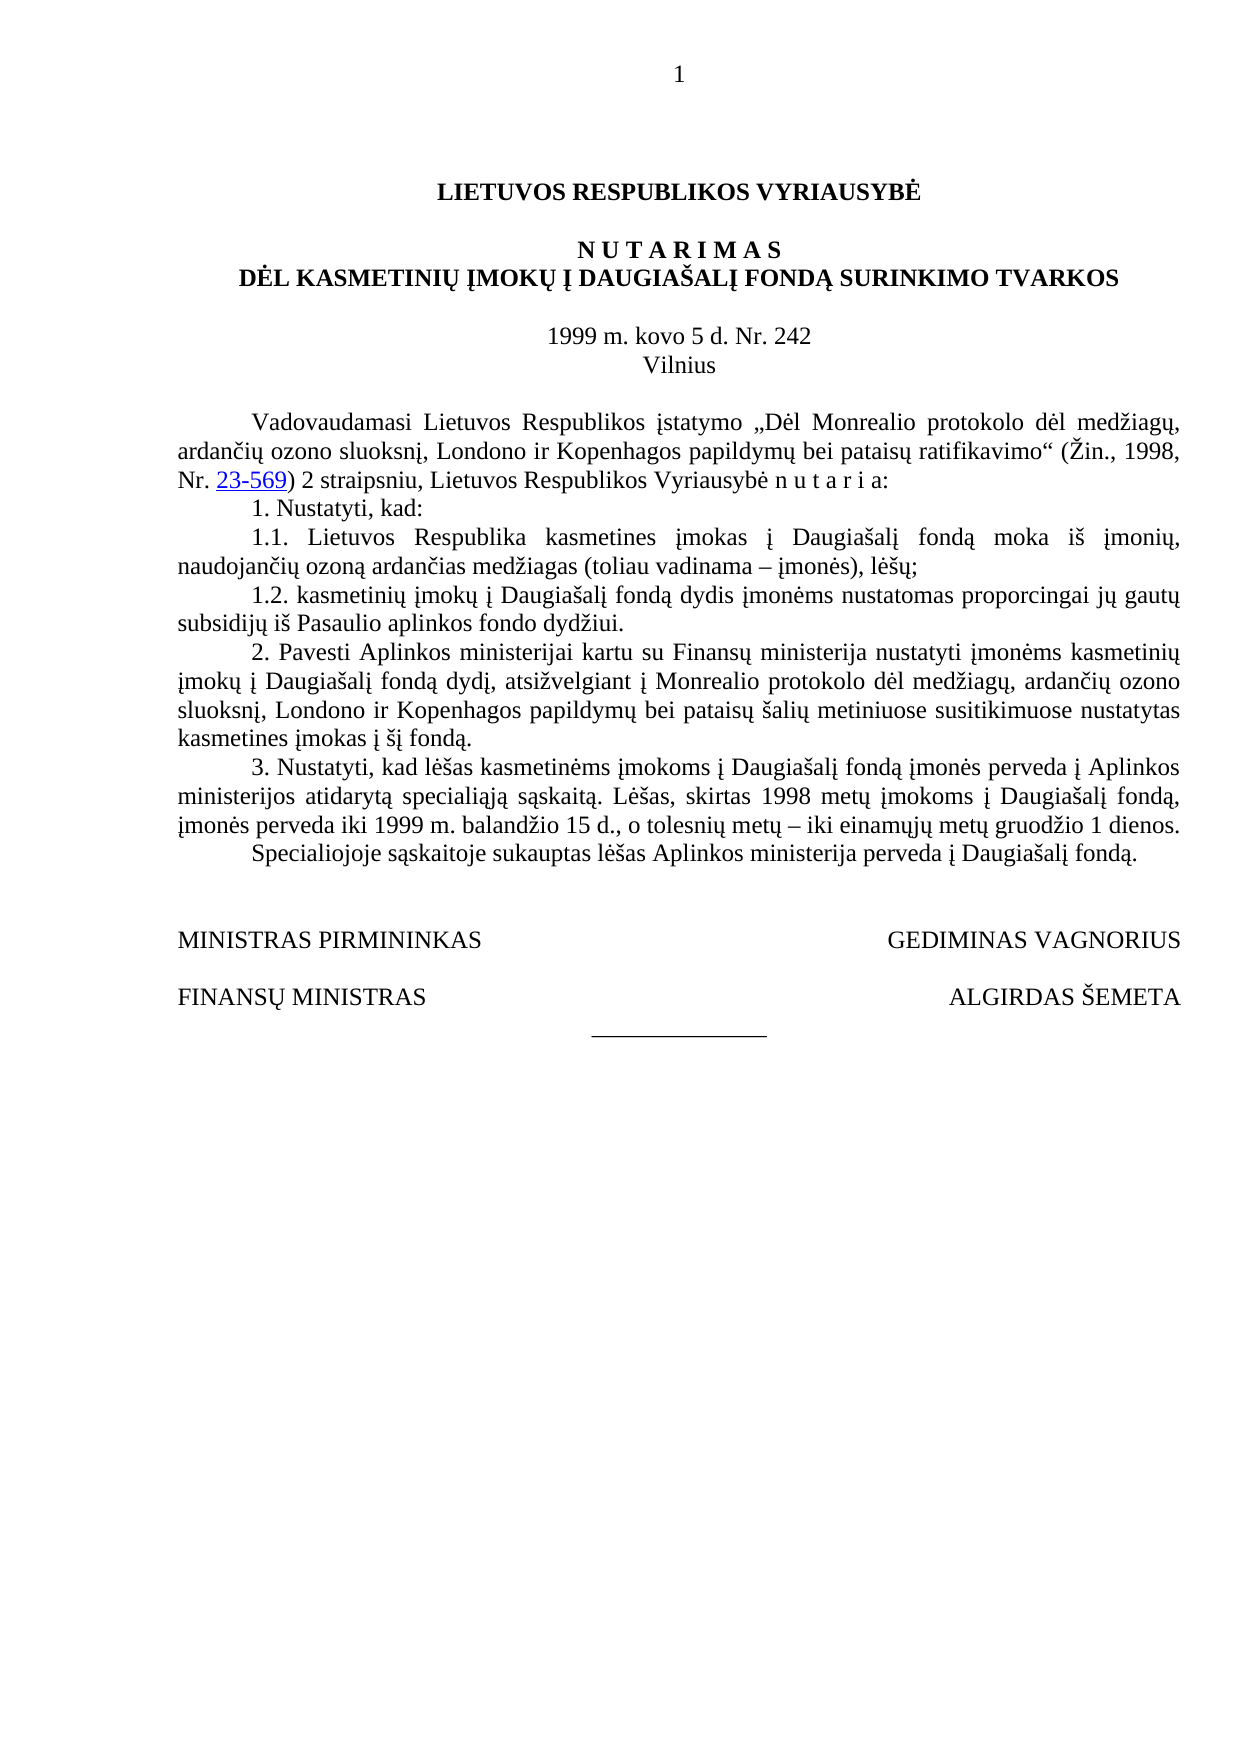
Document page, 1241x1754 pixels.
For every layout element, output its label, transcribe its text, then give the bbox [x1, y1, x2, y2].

text 2. Pavesti Aplinkos ministerijai kartu su Finansų ministerija nustatyti įmonėms kasmetinių įmokų į Daugiašalį fondą dydį, atsižvelgiant į Monrealio protokolo dėl medžiagų, ardančių ozono sluoksnį, Londono ir Kopenhagos papildymų bei pataisų šalių metiniuose susitikimuose nustatytas kasmetines įmokas į šį fondą. [177, 637, 1181, 752]
text 1. Nustatyti, kad: [177, 493, 1181, 522]
text Specialiojoje sąskaitoje sukauptas lėšas Aplinkos ministerija perveda į Daugiašalį fondą. [177, 838, 1181, 867]
text 1.1. Lietuvos Respublika kasmetines įmokas į Daugiašalį fondą moka iš įmonių, naudojančių ozoną ardančias medžiagas (toliau vadinama – įmonės), lėšų; [177, 522, 1181, 580]
text MINISTRAS PIRMININKAS GEDIMINAS VAGNORIUS [177, 925, 1181, 953]
text ______________ [177, 1011, 1181, 1040]
text 1999 m. kovo 5 d. Nr. 242 [177, 321, 1181, 350]
text LIETUVOS RESPUBLIKOS VYRIAUSYBĖ [177, 177, 1181, 206]
text FINANSŲ MINISTRAS ALGIRDAS ŠEMETA [177, 982, 1181, 1011]
text DĖL KASMETINIŲ ĮMOKŲ Į DAUGIAŠALĮ FONDĄ SURINKIMO TVARKOS [177, 263, 1181, 292]
text Vadovaudamasi Lietuvos Respublikos įstatymo „Dėl Monrealio protokolo dėl medžiagų, ardančių ozono sluoksnį, Londono ir Kopenhagos papildymų bei pataisų ratifikavimo“ (Žin., 1998, Nr. 23-569) 2 straipsniu, Lietuvos Respublikos Vyriausybė nutaria: [177, 407, 1181, 493]
text 3. Nustatyti, kad lėšas kasmetinėms įmokoms į Daugiašalį fondą įmonės perveda į Aplinkos ministerijos atidarytą specialiąją sąskaitą. Lėšas, skirtas 1998 metų įmokoms į Daugiašalį fondą, įmonės perveda iki 1999 m. balandžio 15 d., o tolesnių metų – iki einamųjų metų gruodžio 1 dienos. [177, 752, 1181, 838]
text N U T A R I M A S [177, 235, 1181, 263]
text Vilnius [177, 350, 1181, 378]
text 1.2. kasmetinių įmokų į Daugiašalį fondą dydis įmonėms nustatomas proporcingai jų gautų subsidijų iš Pasaulio aplinkos fondo dydžiui. [177, 580, 1181, 637]
